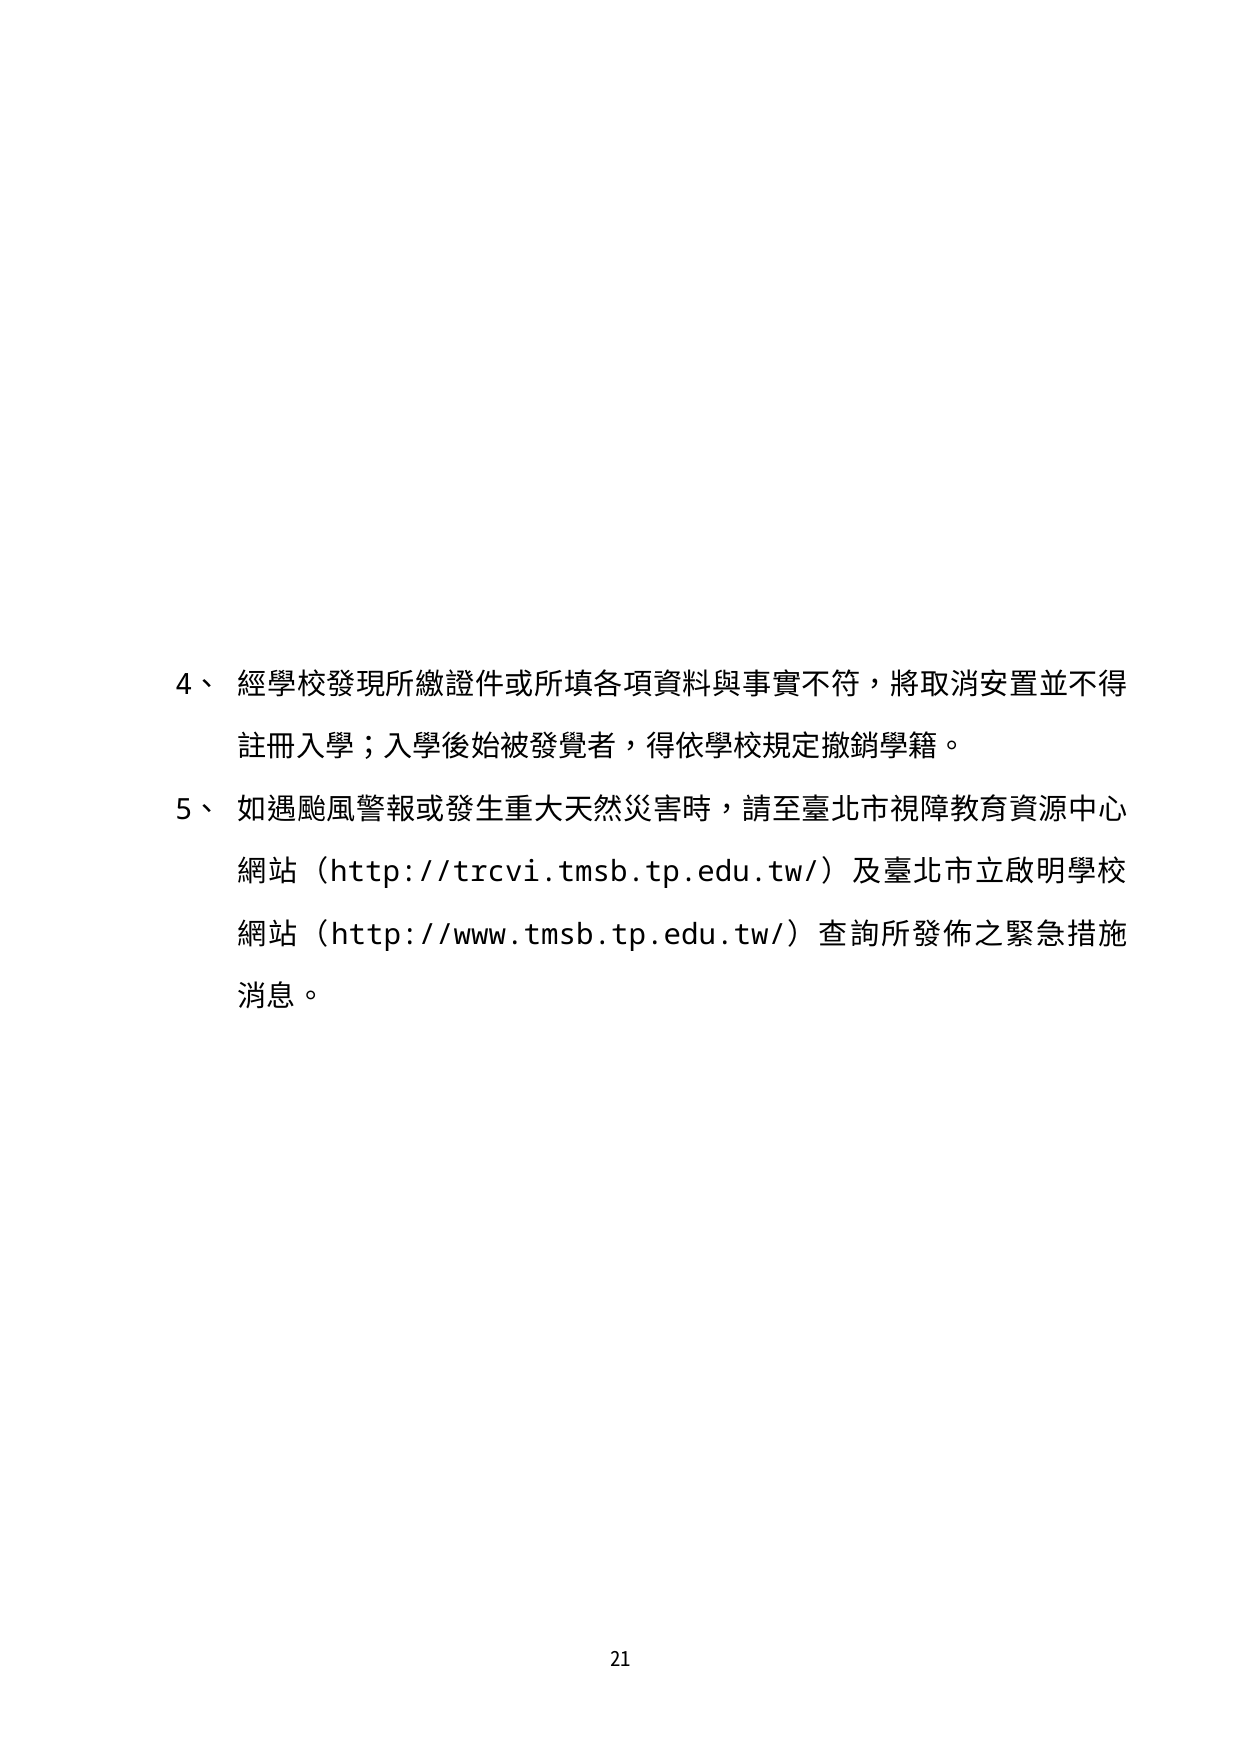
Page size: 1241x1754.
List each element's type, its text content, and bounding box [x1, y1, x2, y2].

list 如遇颱風警報或發生重大天然災害時，請至臺北市視障教育資源中心網站（http://trcvi.tmsb.tp.edu.tw/）及臺北市立啟明學校網站（http://www.tmsb.tp.edu.tw/）查詢所發佈之緊急措施消息。 [175, 765, 1128, 1015]
list 經學校發現所繳證件或所填各項資料與事實不符，將取消安置並不得註冊入學；入學後始被發覺者，得依學校規定撤銷學籍。 [175, 640, 1128, 765]
